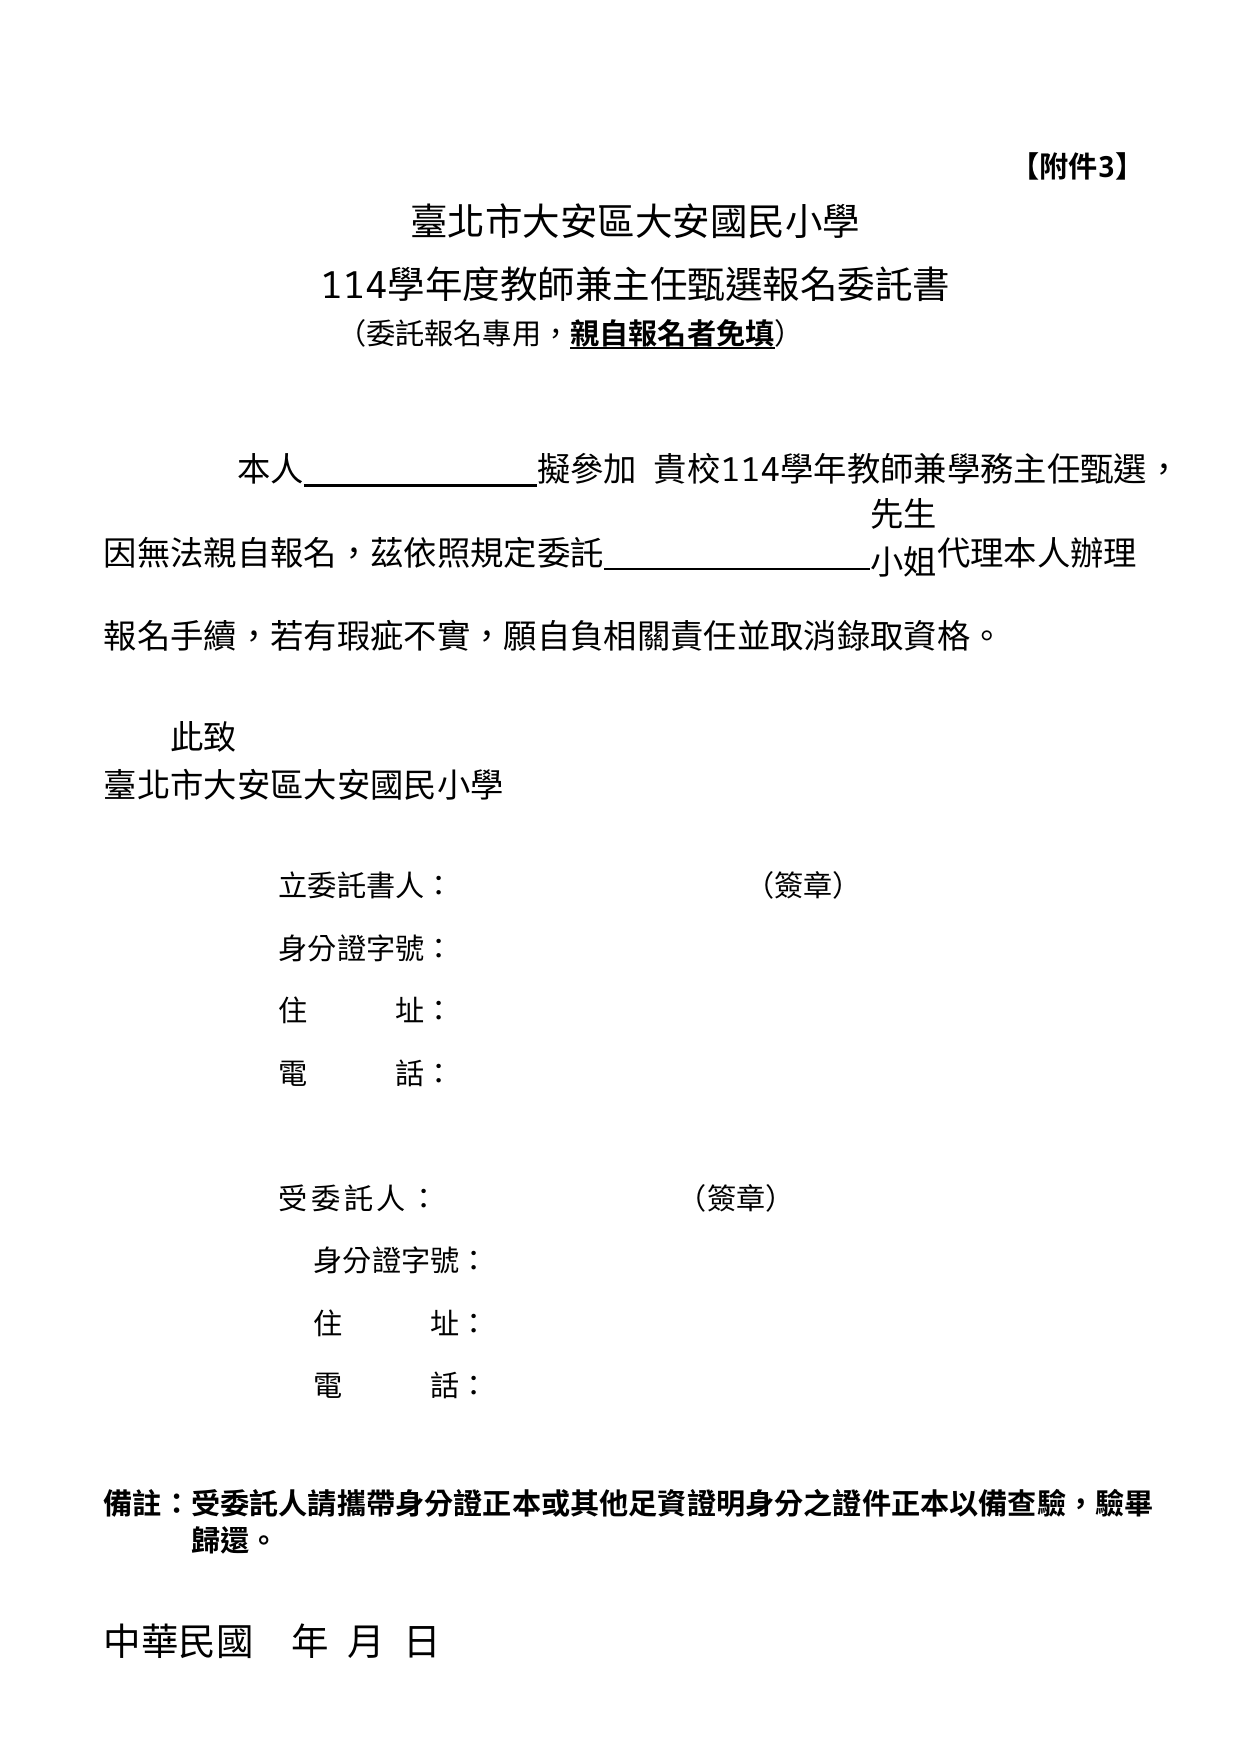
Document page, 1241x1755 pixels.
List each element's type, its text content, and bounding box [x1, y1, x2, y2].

text 受委託人： （簽章） [278, 1159, 1167, 1222]
text 【附件3】 [103, 143, 1144, 186]
text 備註：受委託人請攜帶身分證正本或其他足資證明身分之證件正本以備查驗，驗畢歸還。 [103, 1484, 1167, 1559]
text 電 話： [103, 1347, 1167, 1409]
text （委託報名專用，親自報名者免填） [103, 311, 1167, 353]
text 114學年度教師兼主任甄選報名委託書 [103, 248, 1167, 311]
text 臺北市大安區大安國民小學 [103, 759, 1167, 807]
text 身分證字號： [103, 1222, 1167, 1284]
text 住 址： [103, 1284, 1167, 1347]
text 立委託書人： （簽章） [103, 847, 1167, 909]
text 中華民國 年 月 日 [103, 1622, 1167, 1663]
text 身分證字號： [103, 909, 1167, 972]
text 此致 [103, 711, 1167, 759]
text 住 址： [103, 972, 1167, 1034]
text 本人 擬參加 貴校114學年教師兼學務主任甄選，因無法親自報名，茲依照規定委託 先生小姐代理本人辦理報名手續，若有瑕疵不實，願自負相關責任並取消錄取資格。 [103, 415, 1167, 665]
text 電 話： [103, 1034, 1167, 1097]
text 臺北市大安區大安國民小學 [103, 186, 1167, 248]
